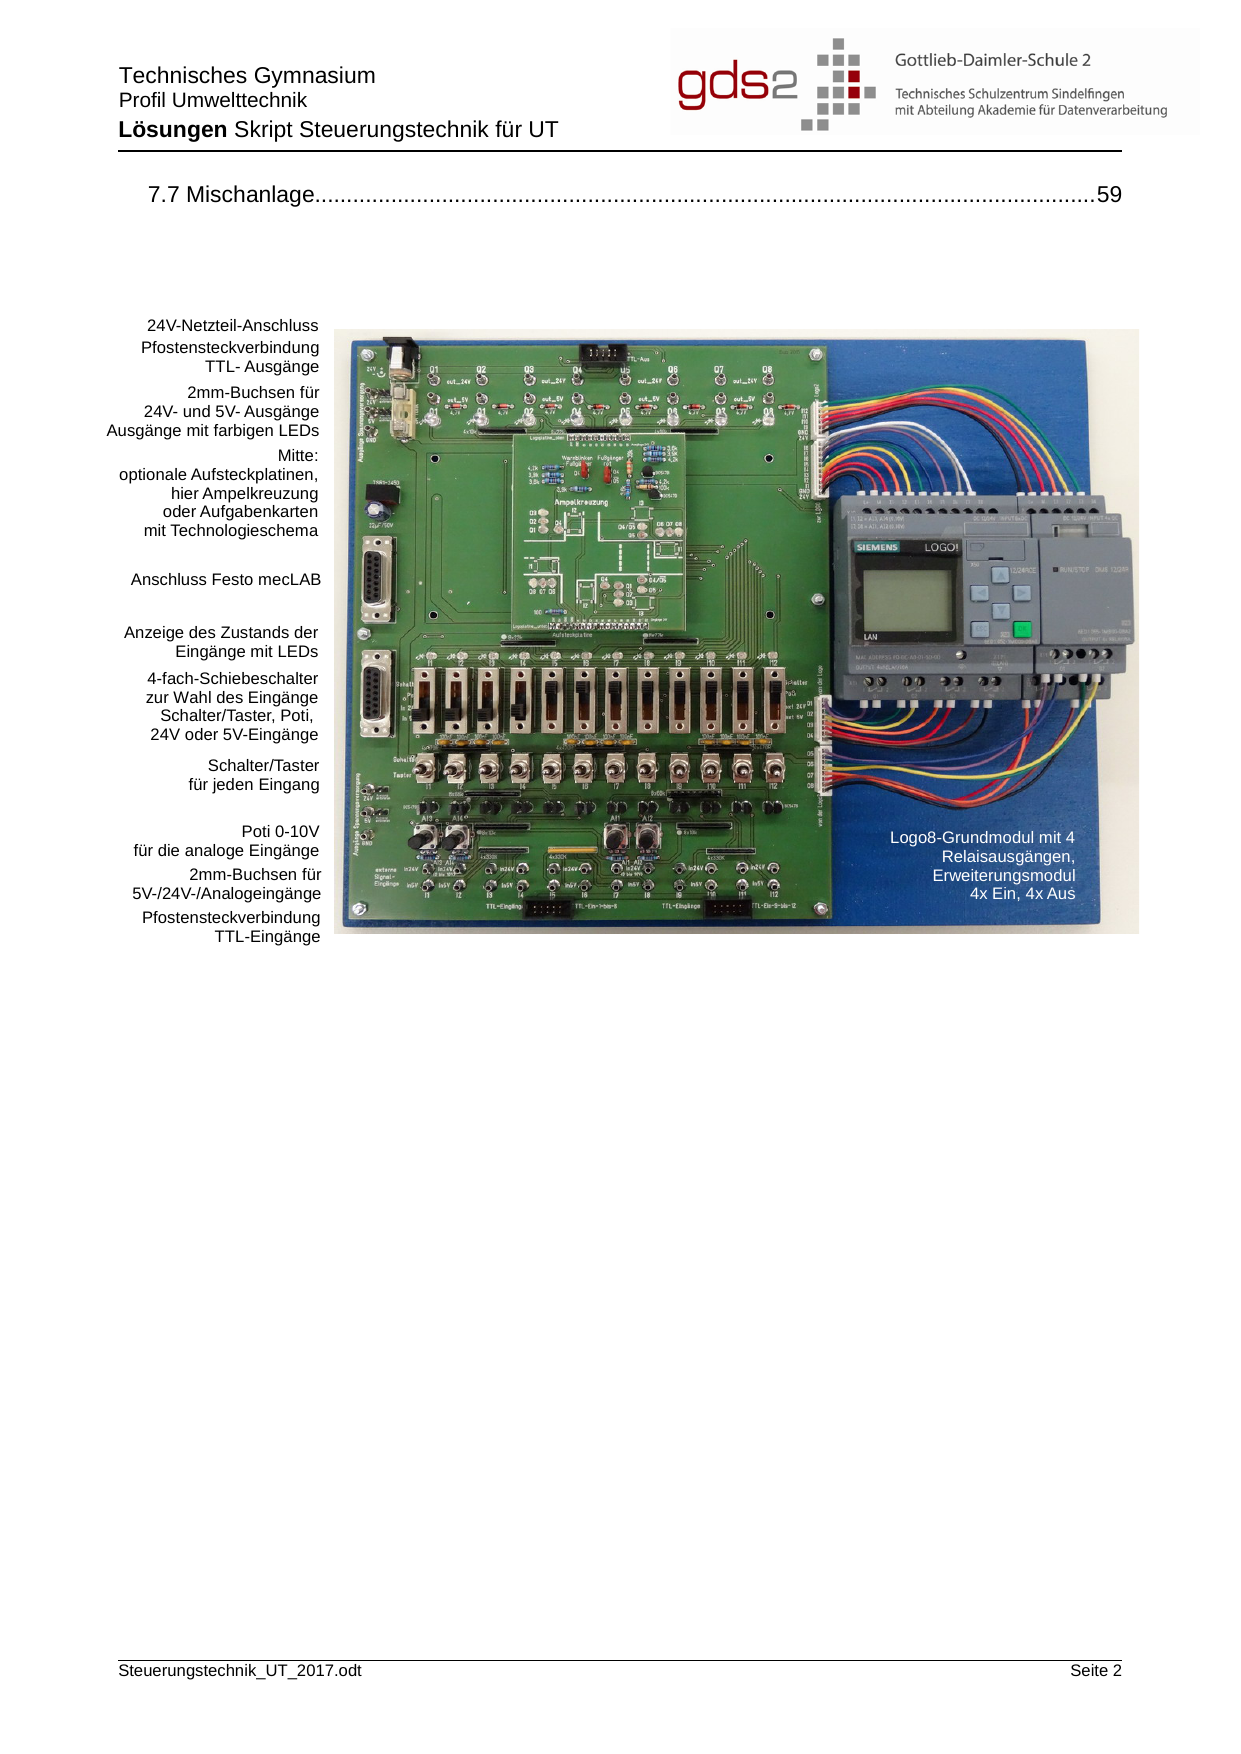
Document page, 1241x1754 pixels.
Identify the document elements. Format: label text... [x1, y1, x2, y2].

text 7.7 Mischanlage 59 [148, 182, 1122, 207]
picture [670, 28, 1201, 135]
